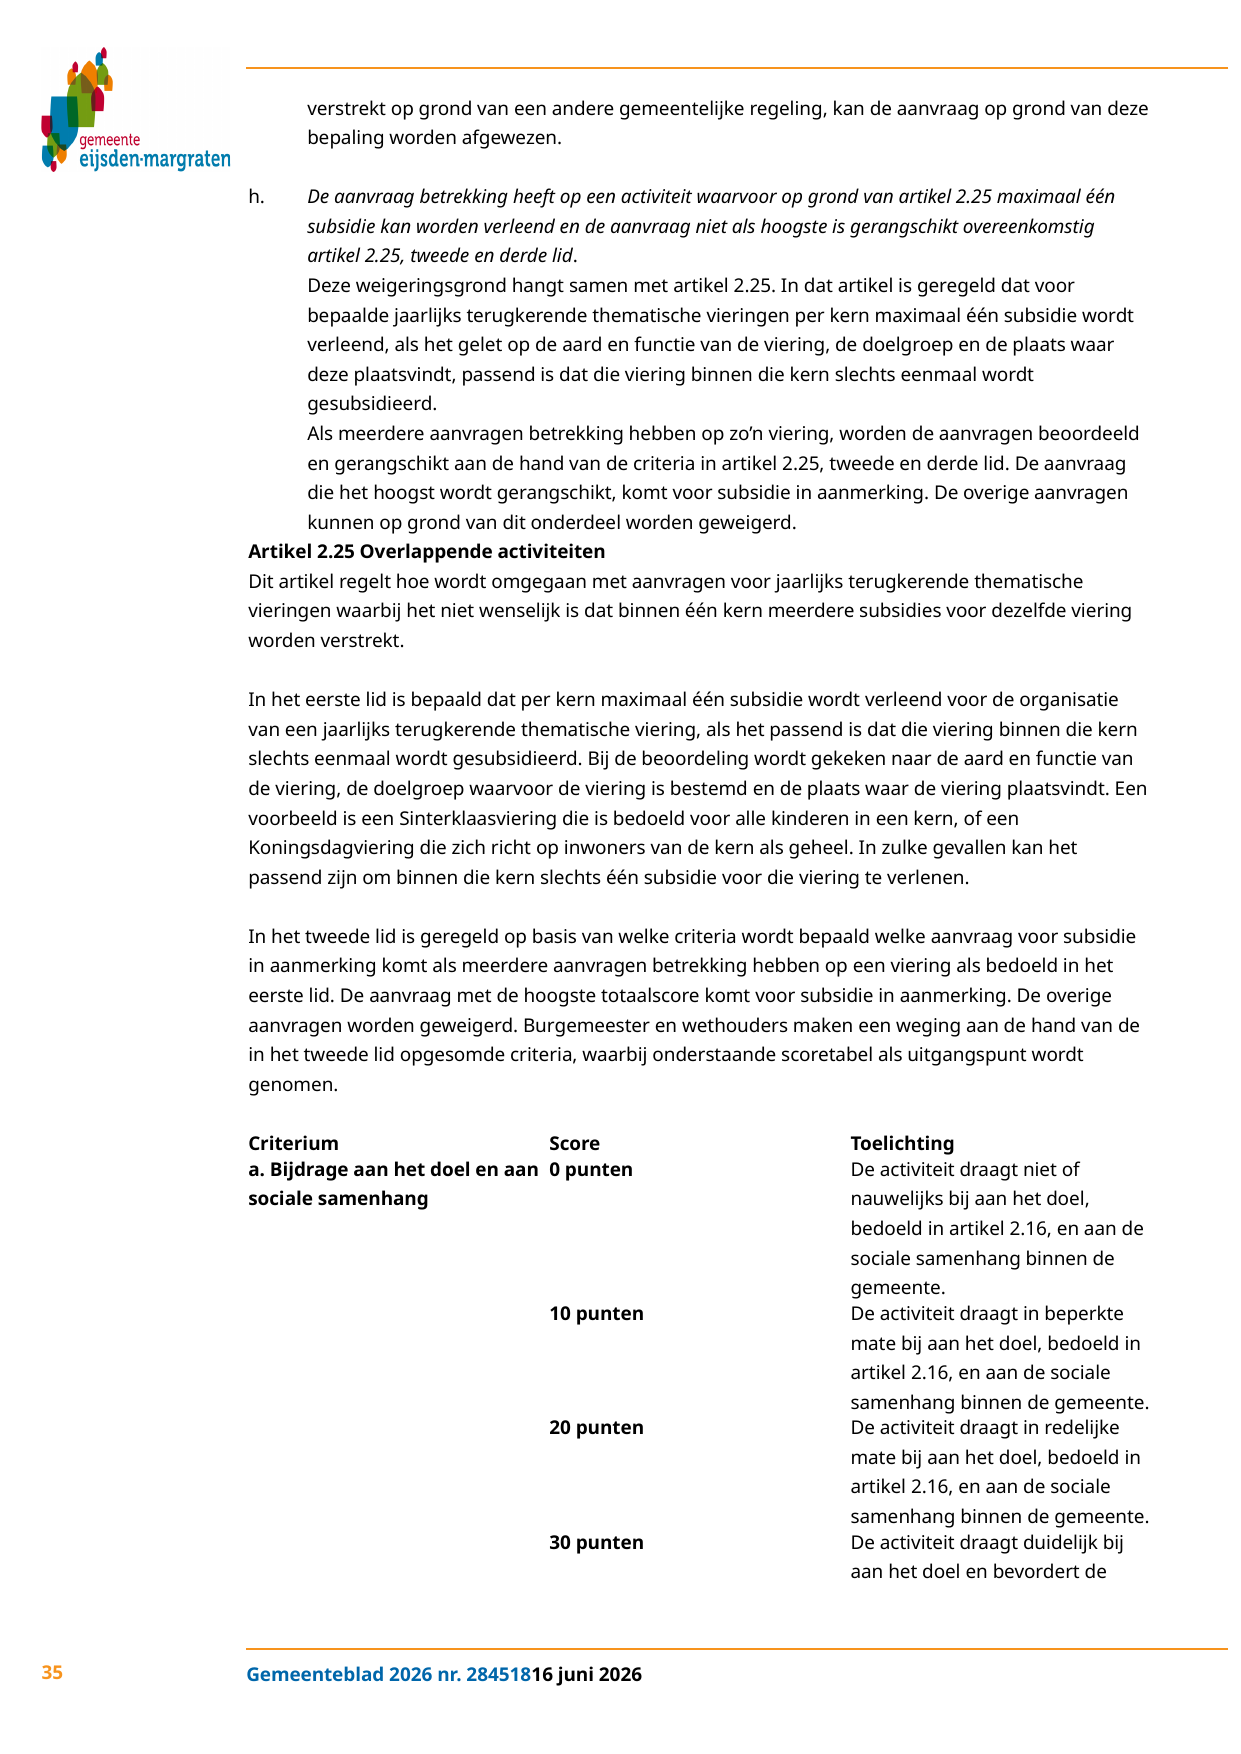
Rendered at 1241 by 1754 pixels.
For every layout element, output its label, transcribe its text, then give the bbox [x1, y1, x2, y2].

table_cell De activiteit draagt in beperkte mate bij aan het doel, bedoeld in artikel 2.16, en aan de sociale samenhang binnen de gemeente. [850, 1300, 1152, 1414]
table_cell De activiteit draagt niet of nauwelijks bij aan het doel, bedoeld in artikel 2.16, en aan de sociale samenhang binnen de gemeente. [850, 1156, 1152, 1300]
table_cell 10 punten [549, 1300, 850, 1414]
table_cell De activiteit draagt duidelijk bij aan het doel en bevordert de [850, 1529, 1152, 1584]
list De aanvraag betrekking heeft op een activiteit waarvoor op grond van artikel 2.25 maximaal één subsidie kan worden verleend en de aanvraag niet als hoogste is gerangschikt overeenkomstig artikel 2.25, tweede en derde lid. [248, 183, 1152, 268]
table_cell 0 punten [549, 1156, 850, 1300]
table_cell De activiteit draagt in redelijke mate bij aan het doel, bedoeld in artikel 2.16, en aan de sociale samenhang binnen de gemeente. [850, 1415, 1152, 1529]
table_cell 20 punten [549, 1415, 850, 1529]
text Artikel 2.25 Overlappende activiteiten [248, 538, 1152, 564]
list verstrekt op grond van een andere gemeentelijke regeling, kan de aanvraag op grond van deze bepaling worden afgewezen. [248, 95, 1152, 150]
table_cell [248, 1529, 549, 1584]
table_header Criterium [248, 1130, 549, 1156]
text In het tweede lid is geregeld op basis van welke criteria wordt bepaald welke aanvraag voor subsidie in aanmerking komt als meerdere aanvragen betrekking hebben op een viering als bedoeld in het eerste lid. De aanvraag met de hoogste totaalscore komt voor subsidie in aanmerking. De overige aanvragen worden geweigerd. Burgemeester en wethouders maken een weging aan de hand van de in het tweede lid opgesomde criteria, waarbij onderstaande scoretabel als uitgangspunt wordt genomen. [248, 923, 1152, 1097]
list Deze weigeringsgrond hangt samen met artikel 2.25. In dat artikel is geregeld dat voor bepaalde jaarlijks terugkerende thematische vieringen per kern maximaal één subsidie wordt verleend, als het gelet op de aard en functie van de viering, de doelgroep en de plaats waar deze plaatsvindt, passend is dat die viering binnen die kern slechts eenmaal wordt gesubsidieerd. [248, 272, 1152, 416]
table_cell [248, 1300, 549, 1414]
table_cell a. Bijdrage aan het doel en aan sociale samenhang [248, 1156, 549, 1300]
picture [41, 47, 231, 172]
text Dit artikel regelt hoe wordt omgegaan met aanvragen voor jaarlijks terugkerende thematische vieringen waarbij het niet wenselijk is dat binnen één kern meerdere subsidies voor dezelfde viering worden verstrekt. [248, 568, 1152, 653]
list Als meerdere aanvragen betrekking hebben op zo’n viering, worden de aanvragen beoordeeld en gerangschikt aan de hand van de criteria in artikel 2.25, tweede en derde lid. De aanvraag die het hoogst wordt gerangschikt, komt voor subsidie in aanmerking. De overige aanvragen kunnen op grond van dit onderdeel worden geweigerd. [248, 420, 1152, 535]
text In het eerste lid is bepaald dat per kern maximaal één subsidie wordt verleend voor de organisatie van een jaarlijks terugkerende thematische viering, als het passend is dat die viering binnen die kern slechts eenmaal wordt gesubsidieerd. Bij de beoordeling wordt gekeken naar de aard en functie van de viering, de doelgroep waarvoor de viering is bestemd en de plaats waar de viering plaatsvindt. Een voorbeeld is een Sinterklaasviering die is bedoeld voor alle kinderen in een kern, of een Koningsdagviering die zich richt op inwoners van de kern als geheel. In zulke gevallen kan het passend zijn om binnen die kern slechts één subsidie voor die viering te verlenen. [248, 686, 1152, 890]
table_cell 30 punten [549, 1529, 850, 1584]
table_header Toelichting [850, 1130, 1152, 1156]
table_header Score [549, 1130, 850, 1156]
table_cell [248, 1415, 549, 1529]
